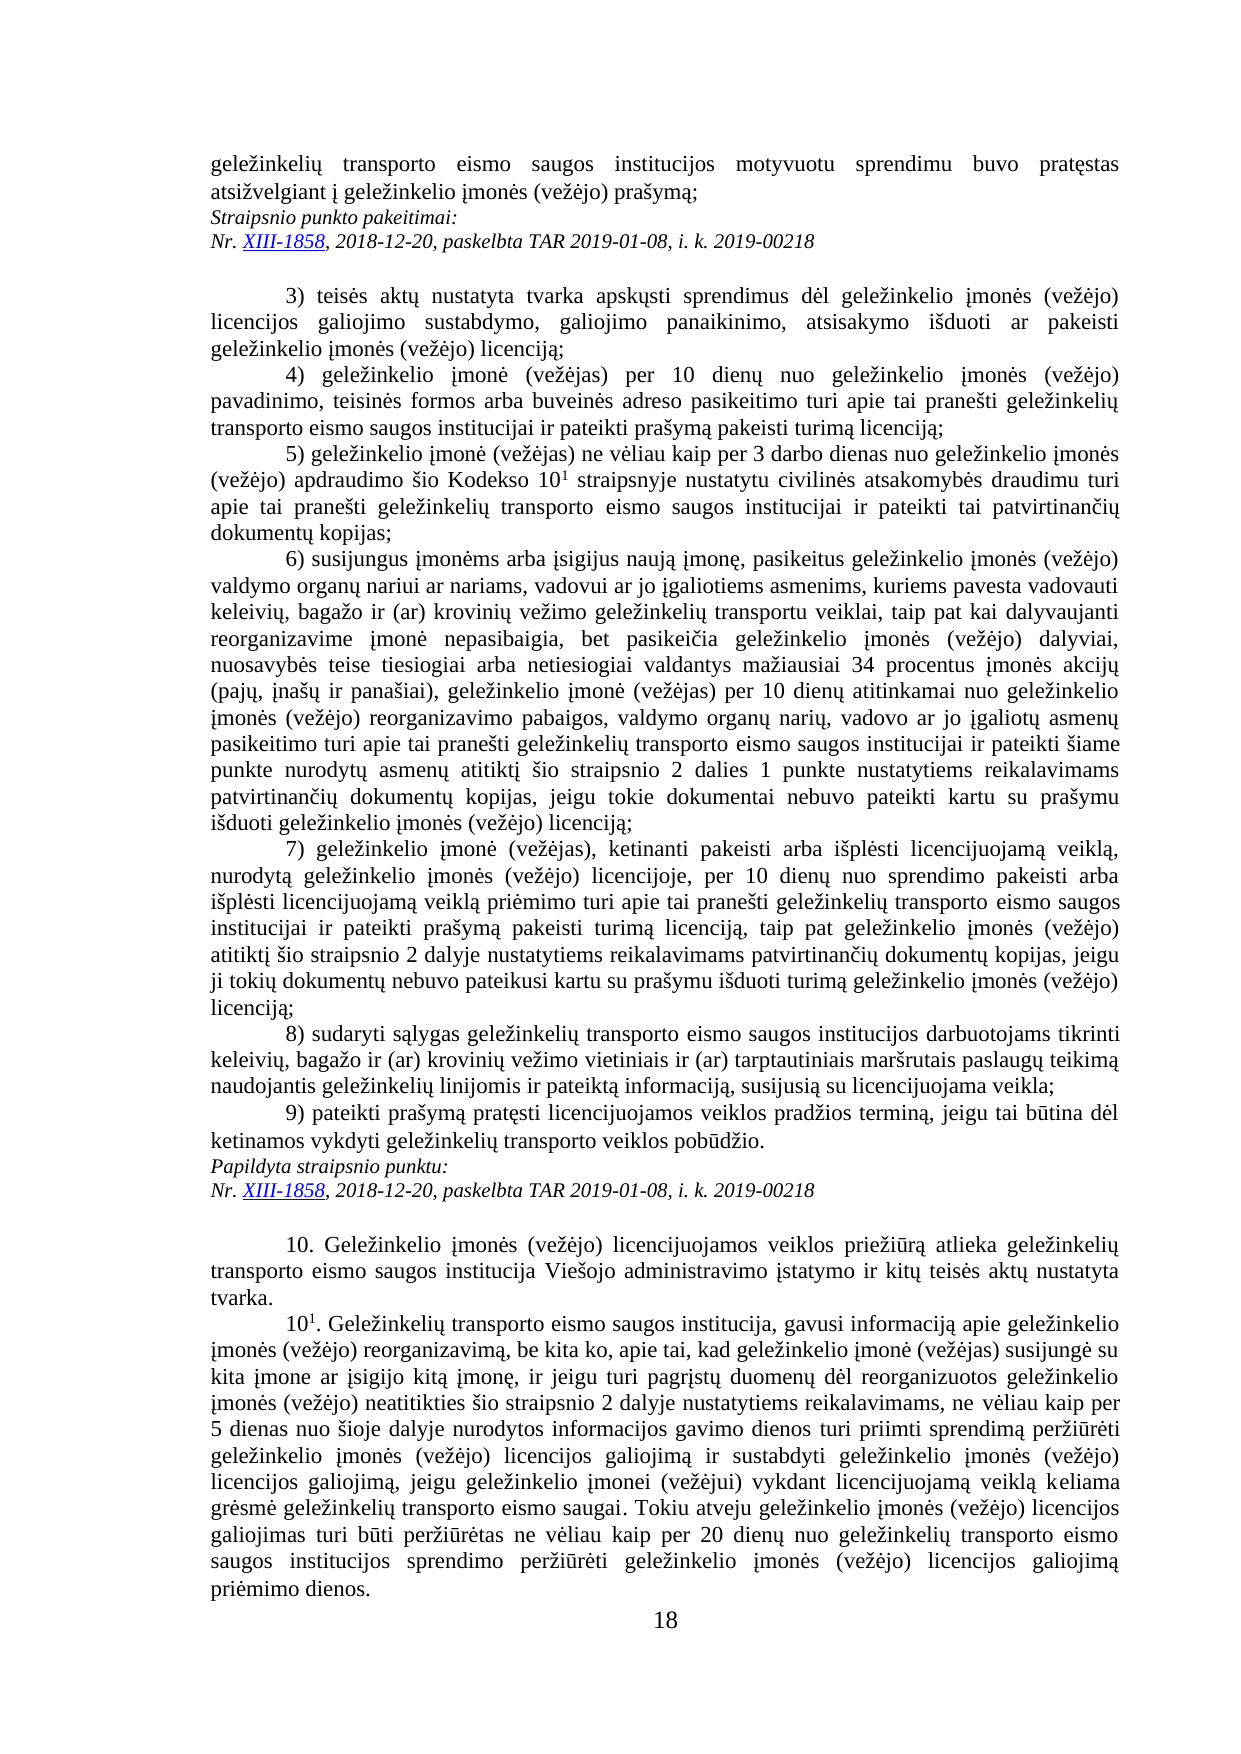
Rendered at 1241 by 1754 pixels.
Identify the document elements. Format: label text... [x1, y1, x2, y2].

text 7) geležinkelio įmonė (vežėjas), ketinanti pakeisti arba išplėsti licencijuojamą veiklą, nurodytą geležinkelio įmonės (vežėjo) licencijoje, per 10 dienų nuo sprendimo pakeisti arba išplėsti licencijuojamą veiklą priėmimo turi apie tai pranešti geležinkelių transporto eismo saugos institucijai ir pateikti prašymą pakeisti turimą licenciją, taip pat geležinkelio įmonės (vežėjo) atitiktį šio straipsnio 2 dalyje nustatytiems reikalavimams patvirtinančių dokumentų kopijas, jeigu ji tokių dokumentų nebuvo pateikusi kartu su prašymu išduoti turimą geležinkelio įmonės (vežėjo) licenciją; [210, 835, 1120, 1020]
text 10. Geležinkelio įmonės (vežėjo) licencijuojamos veiklos priežiūrą atlieka geležinkelių transporto eismo saugos institucija Viešojo administravimo įstatymo ir kitų teisės aktų nustatyta tvarka. [210, 1231, 1120, 1310]
text geležinkelių transporto eismo saugos institucijos motyvuotu sprendimu buvo pratęstas atsižvelgiant į geležinkelio įmonės (vežėjo) prašymą; [210, 150, 1120, 205]
text Straipsnio punkto pakeitimai: [210, 205, 1120, 229]
text 8) sudaryti sąlygas geležinkelių transporto eismo saugos institucijos darbuotojams tikrinti keleivių, bagažo ir (ar) krovinių vežimo vietiniais ir (ar) tarptautiniais maršrutais paslaugų teikimą naudojantis geležinkelių linijomis ir pateiktą informaciją, susijusią su licencijuojama veikla; [210, 1020, 1120, 1099]
text 9) pateikti prašymą pratęsti licencijuojamos veiklos pradžios terminą, jeigu tai būtina dėl ketinamos vykdyti geležinkelių transporto veiklos pobūdžio. [210, 1099, 1120, 1154]
text Papildyta straipsnio punktu: [210, 1154, 1120, 1178]
text 6) susijungus įmonėms arba įsigijus naują įmonę, pasikeitus geležinkelio įmonės (vežėjo) valdymo organų nariui ar nariams, vadovui ar jo įgaliotiems asmenims, kuriems pavesta vadovauti keleivių, bagažo ir (ar) krovinių vežimo geležinkelių transportu veiklai, taip pat kai dalyvaujanti reorganizavime įmonė nepasibaigia, bet pasikeičia geležinkelio įmonės (vežėjo) dalyviai, nuosavybės teise tiesiogiai arba netiesiogiai valdantys mažiausiai 34 procentus įmonės akcijų (pajų, įnašų ir panašiai), geležinkelio įmonė (vežėjas) per 10 dienų atitinkamai nuo geležinkelio įmonės (vežėjo) reorganizavimo pabaigos, valdymo organų narių, vadovo ar jo įgaliotų asmenų pasikeitimo turi apie tai pranešti geležinkelių transporto eismo saugos institucijai ir pateikti šiame punkte nurodytų asmenų atitiktį šio straipsnio 2 dalies 1 punkte nustatytiems reikalavimams patvirtinančių dokumentų kopijas, jeigu tokie dokumentai nebuvo pateikti kartu su prašymu išduoti geležinkelio įmonės (vežėjo) licenciją; [210, 546, 1120, 835]
text 4) geležinkelio įmonė (vežėjas) per 10 dienų nuo geležinkelio įmonės (vežėjo) pavadinimo, teisinės formos arba buveinės adreso pasikeitimo turi apie tai pranešti geležinkelių transporto eismo saugos institucijai ir pateikti prašymą pakeisti turimą licenciją; [210, 361, 1120, 440]
text 3) teisės aktų nustatyta tvarka apskųsti sprendimus dėl geležinkelio įmonės (vežėjo) licencijos galiojimo sustabdymo, galiojimo panaikinimo, atsisakymo išduoti ar pakeisti geležinkelio įmonės (vežėjo) licenciją; [210, 282, 1120, 361]
text Nr. XIII-1858, 2018-12-20, paskelbta TAR 2019-01-08, i. k. 2019-00218 [210, 1178, 1120, 1202]
text Nr. XIII-1858, 2018-12-20, paskelbta TAR 2019-01-08, i. k. 2019-00218 [210, 229, 1120, 253]
text 5) geležinkelio įmonė (vežėjas) ne vėliau kaip per 3 darbo dienas nuo geležinkelio įmonės (vežėjo) apdraudimo šio Kodekso 101 straipsnyje nustatytu civilinės atsakomybės draudimu turi apie tai pranešti geležinkelių transporto eismo saugos institucijai ir pateikti tai patvirtinančių dokumentų kopijas; [210, 440, 1120, 546]
text 101. Geležinkelių transporto eismo saugos institucija, gavusi informaciją apie geležinkelio įmonės (vežėjo) reorganizavimą, be kita ko, apie tai, kad geležinkelio įmonė (vežėjas) susijungė su kita įmone ar įsigijo kitą įmonę, ir jeigu turi pagrįstų duomenų dėl reorganizuotos geležinkelio įmonės (vežėjo) neatitikties šio straipsnio 2 dalyje nustatytiems reikalavimams, ne vėliau kaip per 5 dienas nuo šioje dalyje nurodytos informacijos gavimo dienos turi priimti sprendimą peržiūrėti geležinkelio įmonės (vežėjo) licencijos galiojimą ir sustabdyti geležinkelio įmonės (vežėjo) licencijos galiojimą, jeigu geležinkelio įmonei (vežėjui) vykdant licencijuojamą veiklą keliama grėsmė geležinkelių transporto eismo saugai. Tokiu atveju geležinkelio įmonės (vežėjo) licencijos galiojimas turi būti peržiūrėtas ne vėliau kaip per 20 dienų nuo geležinkelių transporto eismo saugos institucijos sprendimo peržiūrėti geležinkelio įmonės (vežėjo) licencijos galiojimą priėmimo dienos. [210, 1310, 1120, 1602]
